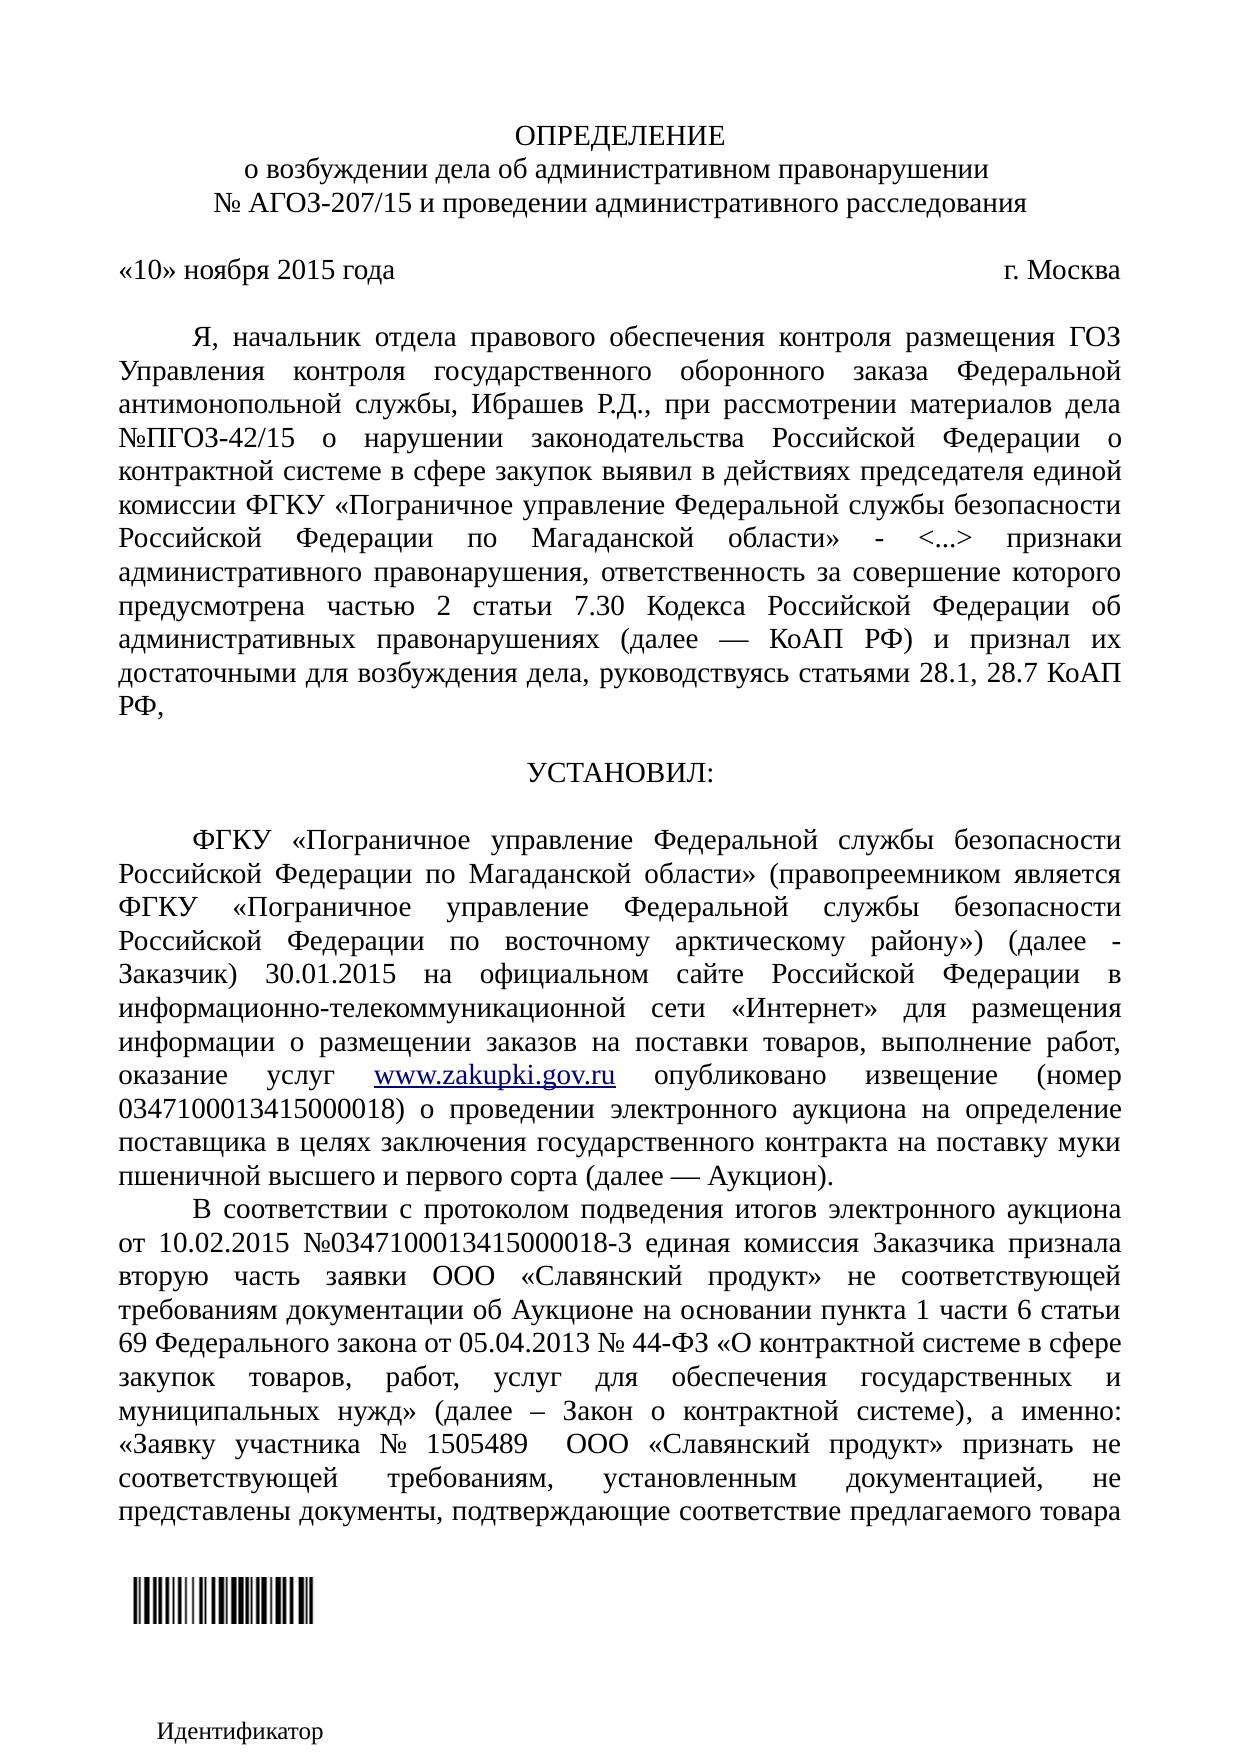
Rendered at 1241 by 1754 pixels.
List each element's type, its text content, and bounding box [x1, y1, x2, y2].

picture [118, 1577, 331, 1624]
text ОПРЕДЕЛЕНИЕ [118, 118, 1122, 152]
text ФГКУ «Пограничное управление Федеральной службы безопасности Российской Федерации по Магаданской области» (правопреемником является ФГКУ «Пограничное управление Федеральной службы безопасности Российской Федерации по восточному арктическому району») (далее - Заказчик) 30.01.2015 на официальном сайте Российской Федерации в информационно-телекоммуникационной сети «Интернет» для размещения информации о размещении заказов на поставки товаров, выполнение работ, оказание услуг www.zakupki.gov.ru опубликовано извещение (номер 0347100013415000018) о проведении электронного аукциона на определение поставщика в целях заключения государственного контракта на поставку муки пшеничной высшего и первого сорта (далее — Аукцион). [118, 822, 1122, 1191]
text УСТАНОВИЛ: [118, 755, 1122, 789]
text «10» ноября 2015 года г. Москва [118, 252, 1122, 286]
text № АГОЗ-207/15 и проведении административного расследования [118, 185, 1122, 219]
text В соответствии с протоколом подведения итогов электронного аукциона от 10.02.2015 №0347100013415000018-3 единая комиссия Заказчика признала вторую часть заявки ООО «Славянский продукт» не соответствующей требованиям документации об Аукционе на основании пункта 1 части 6 статьи 69 Федерального закона от 05.04.2013 № 44-ФЗ «О контрактной системе в сфере закупок товаров, работ, услуг для обеспечения государственных и муниципальных нужд» (далее – Закон о контрактной системе), а именно: «Заявку участника № 1505489 ООО «Славянский продукт» признать не соответствующей требованиям, установленным документацией, не представлены документы, подтверждающие соответствие предлагаемого товара [118, 1191, 1122, 1527]
text о возбуждении дела об административном правонарушении [118, 152, 1122, 185]
text Я, начальник отдела правового обеспечения контроля размещения ГОЗ Управления контроля государственного оборонного заказа Федеральной антимонопольной службы, Ибрашев Р.Д., при рассмотрении материалов дела №ПГОЗ-42/15 о нарушении законодательства Российской Федерации о контрактной системе в сфере закупок выявил в действиях председателя единой комиссии ФГКУ «Пограничное управление Федеральной службы безопасности Российской Федерации по Магаданской области» - <...> признаки административного правонарушения, ответственность за совершение которого предусмотрена частью 2 статьи 7.30 Кодекса Российской Федерации об административных правонарушениях (далее — КоАП РФ) и признал их достаточными для возбуждения дела, руководствуясь статьями 28.1, 28.7 КоАП РФ, [118, 319, 1122, 722]
